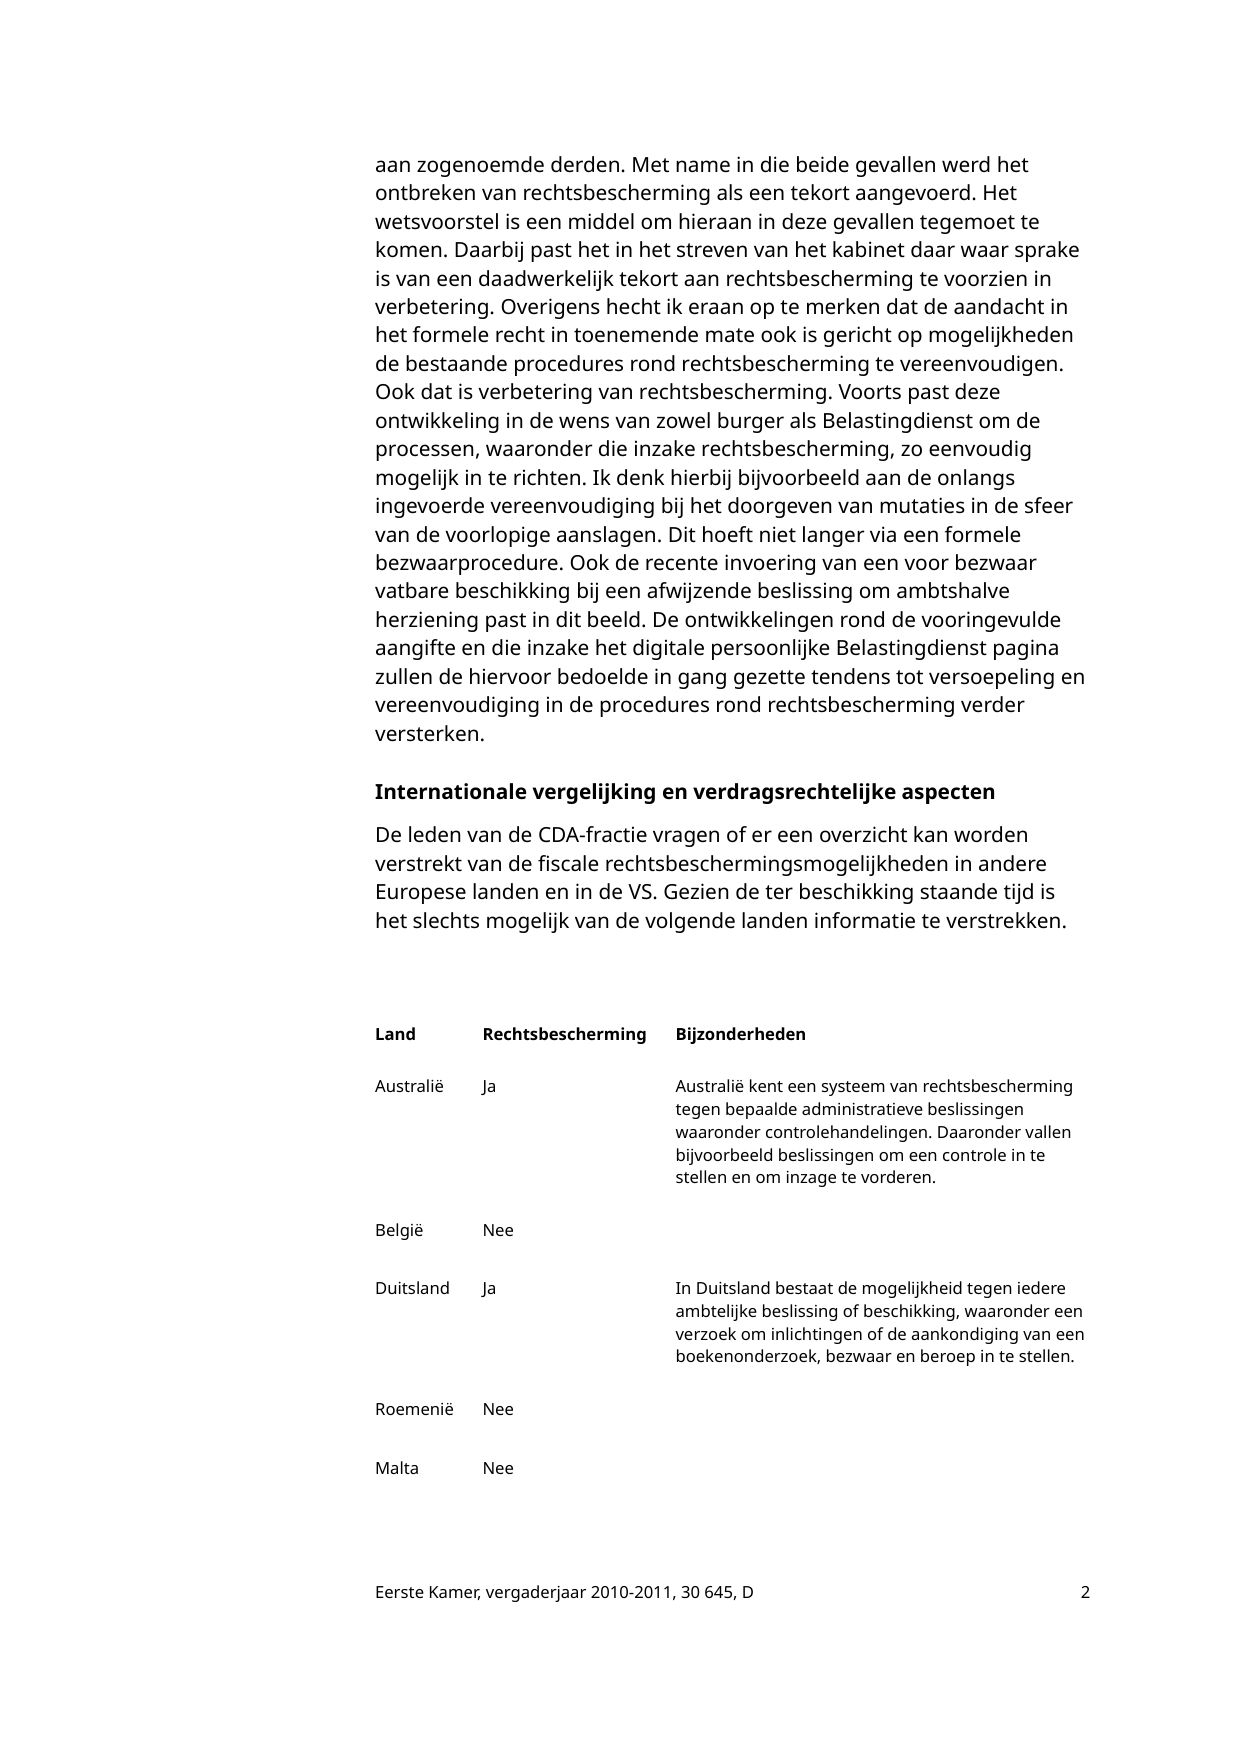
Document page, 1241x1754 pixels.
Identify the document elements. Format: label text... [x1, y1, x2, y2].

table_cell In Duitsland bestaat de mogelijkheid tegen iedere ambtelijke beslissing of beschikking, waaronder een verzoek om inlichtingen of de aankondiging van een boekenonderzoek, bezwaar en beroep in te stellen. [675, 1277, 1090, 1398]
text Internationale vergelijking en verdragsrechtelijke aspecten [375, 777, 1090, 806]
table_cell [675, 1219, 1090, 1277]
table_cell Roemenië [375, 1398, 482, 1456]
table_cell [675, 1398, 1090, 1456]
table_cell Nee [482, 1398, 675, 1456]
table_header Bijzonderheden [675, 1022, 1090, 1075]
table_cell Nee [482, 1219, 675, 1277]
text aan zogenoemde derden. Met name in die beide gevallen werd het ontbreken van rechtsbescherming als een tekort aangevoerd. Het wetsvoorstel is een middel om hieraan in deze gevallen tegemoet te komen. Daarbij past het in het streven van het kabinet daar waar sprake is van een daadwerkelijk tekort aan rechtsbescherming te voorzien in verbetering. Overigens hecht ik eraan op te merken dat de aandacht in het formele recht in toenemende mate ook is gericht op mogelijkheden de bestaande procedures rond rechtsbescherming te vereenvoudigen. Ook dat is verbetering van rechtsbescherming. Voorts past deze ontwikkeling in de wens van zowel burger als Belastingdienst om de processen, waaronder die inzake rechtsbescherming, zo eenvoudig mogelijk in te richten. Ik denk hierbij bijvoorbeeld aan de onlangs ingevoerde vereenvoudiging bij het doorgeven van mutaties in de sfeer van de voorlopige aanslagen. Dit hoeft niet langer via een formele bezwaarprocedure. Ook de recente invoering van een voor bezwaar vatbare beschikking bij een afwijzende beslissing om ambtshalve herziening past in dit beeld. De ontwikkelingen rond de vooringevulde aangifte en die inzake het digitale persoonlijke Belastingdienst pagina zullen de hiervoor bedoelde in gang gezette tendens tot versoepeling en vereenvoudiging in de procedures rond rechtsbescherming verder versterken. [375, 150, 1090, 747]
table_cell Australië kent een systeem van rechtsbescherming tegen bepaalde administratieve beslissingen waaronder controlehandelingen. Daaronder vallen bijvoorbeeld beslissingen om een controle in te stellen en om inzage te vorderen. [675, 1075, 1090, 1218]
table_header Rechtsbescherming [482, 1022, 675, 1075]
table_header Land [375, 1022, 482, 1075]
table_cell Australië [375, 1075, 482, 1218]
table_cell Malta [375, 1456, 482, 1515]
table_cell Ja [482, 1277, 675, 1398]
table_cell België [375, 1219, 482, 1277]
table_cell [675, 1456, 1090, 1515]
table_cell Nee [482, 1456, 675, 1515]
table_cell Duitsland [375, 1277, 482, 1398]
text De leden van de CDA-fractie vragen of er een overzicht kan worden verstrekt van de fiscale rechtsbeschermingsmogelijkheden in andere Europese landen en in de VS. Gezien de ter beschikking staande tijd is het slechts mogelijk van de volgende landen informatie te verstrekken. [375, 821, 1090, 934]
table_cell Ja [482, 1075, 675, 1218]
